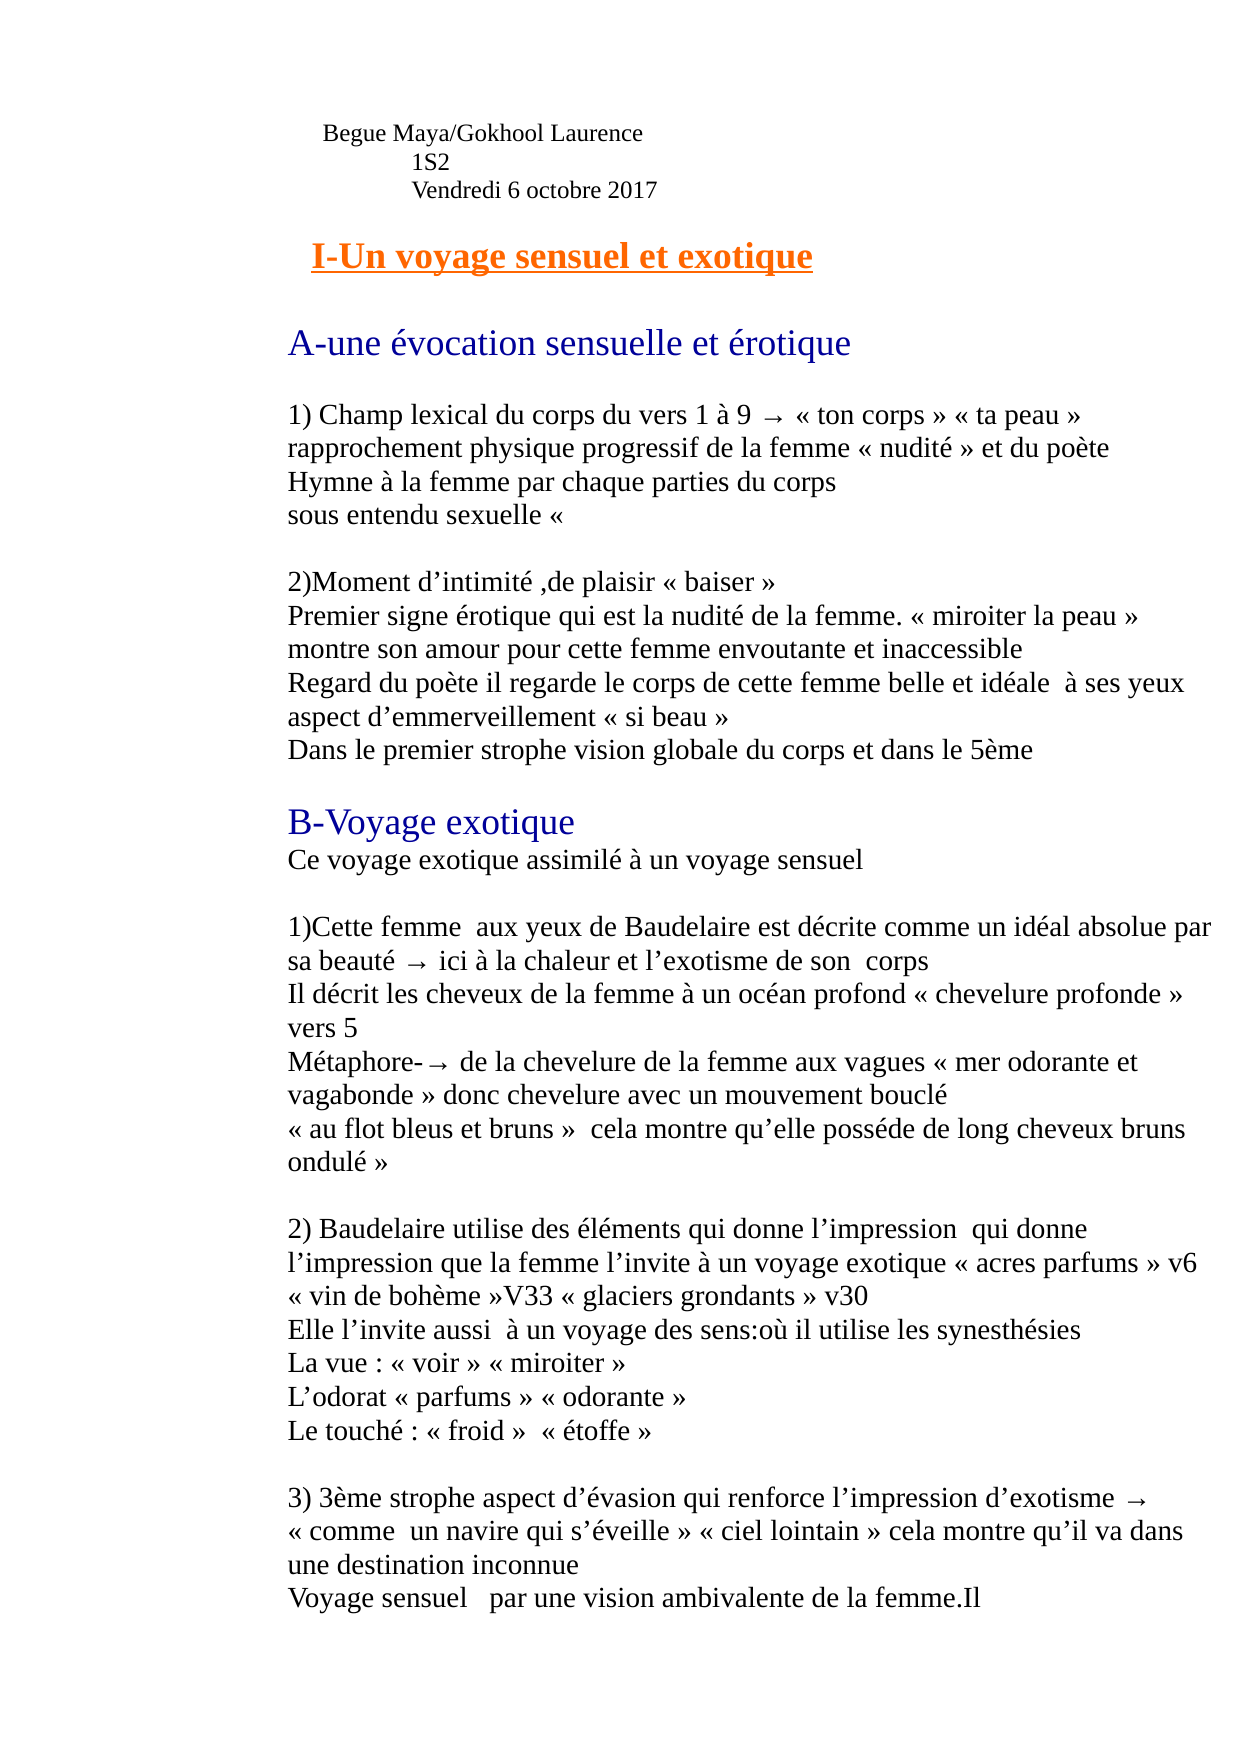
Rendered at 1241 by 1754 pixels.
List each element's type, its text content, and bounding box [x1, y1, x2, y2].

text rapprochement physique progressif de la femme « nudité » et du poète [287, 430, 1229, 464]
text Voyage sensuel par une vision ambivalente de la femme.Il [287, 1580, 1229, 1614]
text Premier signe érotique qui est la nudité de la femme. « miroiter la peau » [287, 598, 1229, 632]
text montre son amour pour cette femme envoutante et inaccessible [287, 632, 1229, 665]
text B-Voyage exotique [287, 799, 1229, 842]
text Regard du poète il regarde le corps de cette femme belle et idéale à ses yeux [287, 665, 1229, 699]
text aspect d’emmerveillement « si beau » [287, 699, 1229, 732]
text La vue : « voir » « miroiter » [287, 1346, 1229, 1379]
text 1) Champ lexical du corps du vers 1 à 9 → « ton corps » « ta peau » [287, 397, 1229, 430]
text Hymne à la femme par chaque parties du corps [287, 464, 1229, 497]
text 3) 3ème strophe aspect d’évasion qui renforce l’impression d’exotisme → « comme un navire qui s’éveille » « ciel lointain » cela montre qu’il va dans une destination inconnue [287, 1480, 1229, 1580]
text Métaphore-→ de la chevelure de la femme aux vagues « mer odorante et vagabonde » donc chevelure avec un mouvement bouclé [287, 1044, 1229, 1111]
text 2)Moment d’intimité ,de plaisir « baiser » [287, 564, 1229, 598]
text L’odorat « parfums » « odorante » [287, 1379, 1229, 1413]
text Ce voyage exotique assimilé à un voyage sensuel [287, 842, 1229, 876]
text 1)Cette femme aux yeux de Baudelaire est décrite comme un idéal absolue par sa beauté → ici à la chaleur et l’exotisme de son corps [287, 909, 1229, 977]
text Il décrit les cheveux de la femme à un océan profond « chevelure profonde » vers 5 [287, 977, 1229, 1044]
text Dans le premier strophe vision globale du corps et dans le 5ème [287, 732, 1229, 766]
text Elle l’invite aussi à un voyage des sens:où il utilise les synesthésies [287, 1312, 1229, 1346]
text Le touché : « froid » « étoffe » [287, 1413, 1229, 1446]
text sous entendu sexuelle « [287, 497, 1229, 531]
text I-Un voyage sensuel et exotique [311, 234, 1123, 277]
text « au flot bleus et bruns » cela montre qu’elle posséde de long cheveux bruns ondulé » [287, 1111, 1229, 1178]
text A-une évocation sensuelle et érotique [287, 320, 1229, 363]
text 2) Baudelaire utilise des éléments qui donne l’impression qui donne l’impression que la femme l’invite à un voyage exotique « acres parfums » v6 « vin de bohème »V33 « glaciers grondants » v30 [287, 1211, 1229, 1312]
